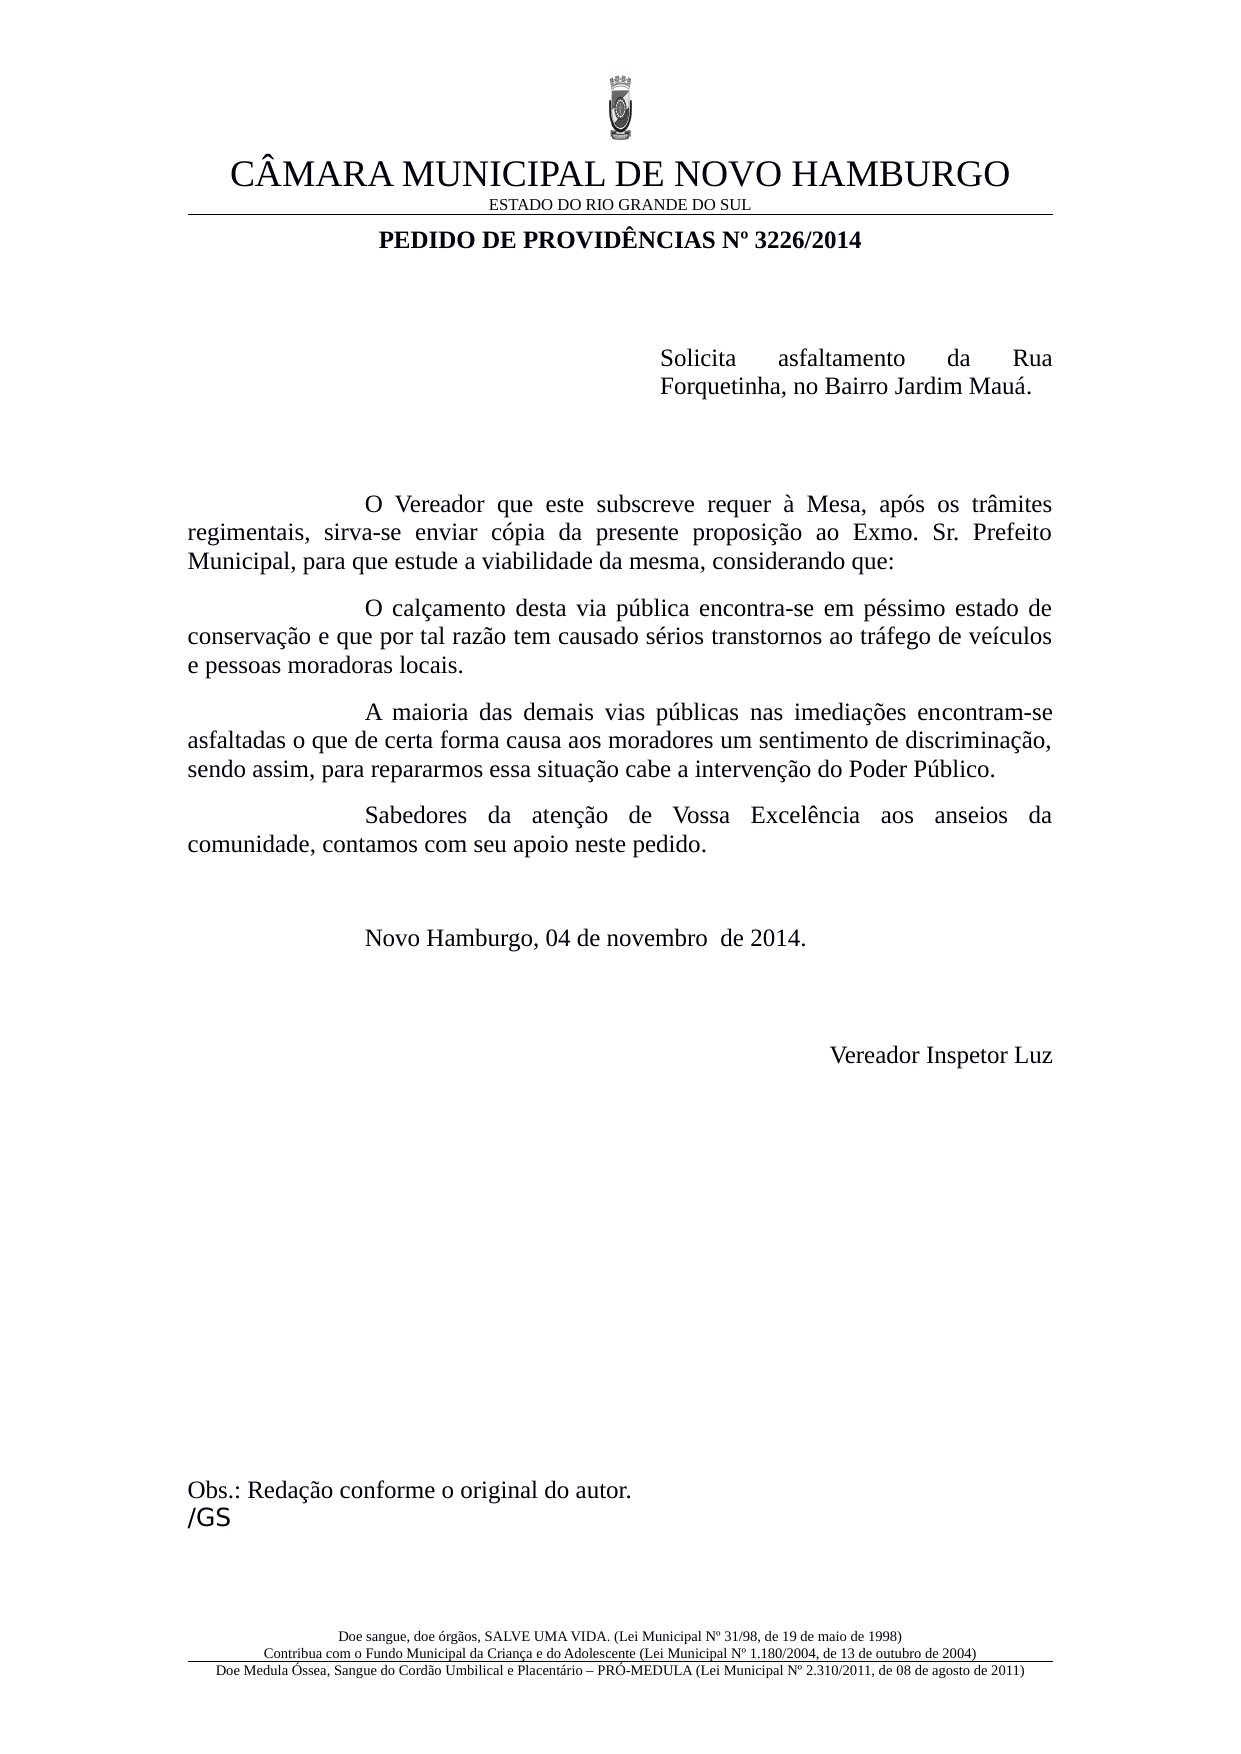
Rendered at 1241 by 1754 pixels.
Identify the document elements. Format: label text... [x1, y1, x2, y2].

title PEDIDO DE PROVIDÊNCIAS Nº 3226/2014 [187, 225, 1053, 254]
text O calçamento desta via pública encontra-se em péssimo estado de conservação e que por tal razão tem causado sérios transtornos ao tráfego de veículos e pessoas moradoras locais. [187, 593, 1053, 679]
text Novo Hamburgo, 04 de novembro de 2014. [187, 923, 1053, 951]
text /GS [187, 1504, 1053, 1533]
text Solicita asfaltamento da Rua Forquetinha, no Bairro Jardim Mauá. [660, 343, 1053, 400]
text Vereador Inspetor Luz [778, 1040, 1053, 1069]
text A maioria das demais vias públicas nas imediações encontram-se asfaltadas o que de certa forma causa aos moradores um sentimento de discriminação, sendo assim, para repararmos essa situação cabe a intervenção do Poder Público. [187, 697, 1053, 783]
text Obs.: Redação conforme o original do autor. [187, 1475, 1053, 1504]
text Sabedores da atenção de Vossa Excelência aos anseios da comunidade, contamos com seu apoio neste pedido. [187, 801, 1053, 858]
text O Vereador que este subscreve requer à Mesa, após os trâmites regimentais, sirva-se enviar cópia da presente proposição ao Exmo. Sr. Prefeito Municipal, para que estude a viabilidade da mesma, considerando que: [187, 489, 1053, 575]
